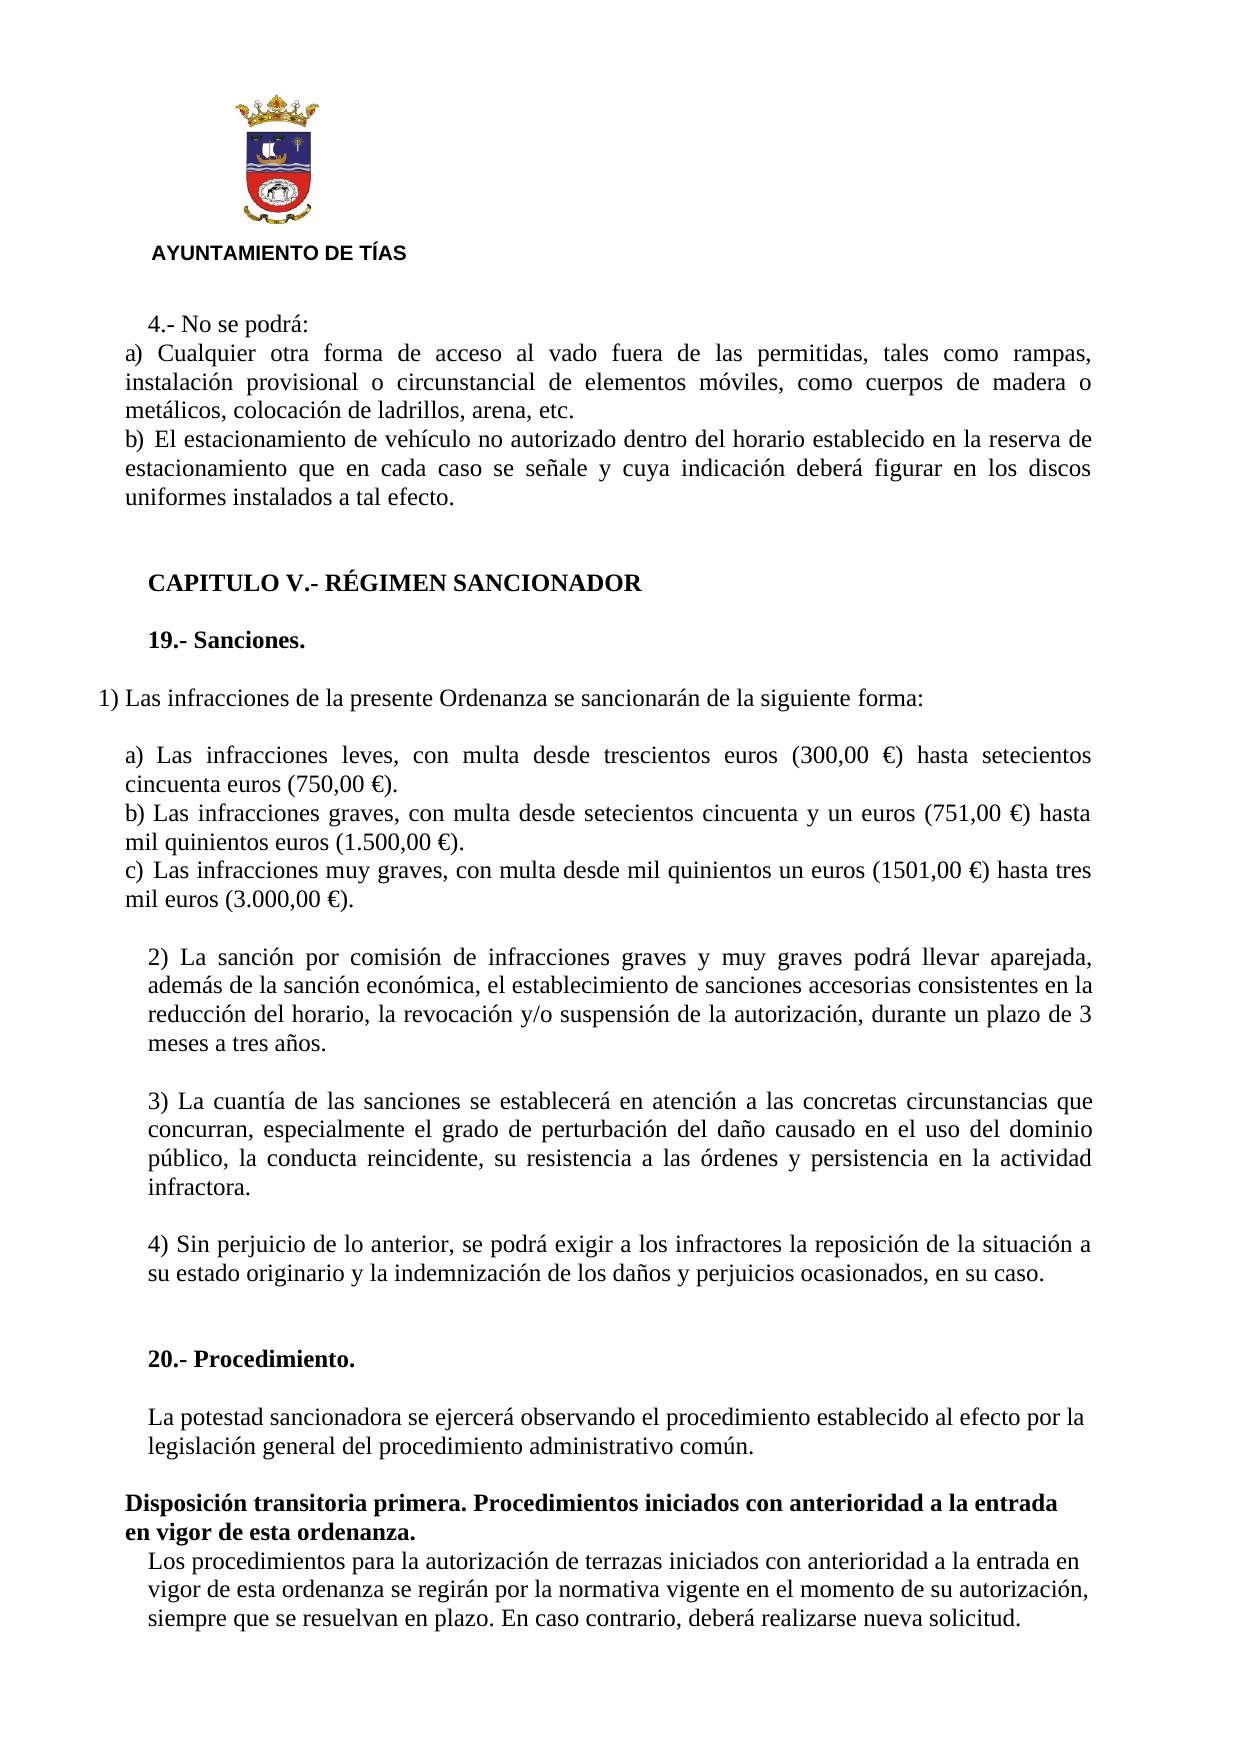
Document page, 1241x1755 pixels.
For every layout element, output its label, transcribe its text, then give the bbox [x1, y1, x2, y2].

text 4.- No se podrá: [148, 309, 1105, 338]
subtitle 20.- Procedimiento. [148, 1344, 1105, 1373]
subtitle Disposición transitoria primera. Procedimientos iniciados con anterioridad a la entrada en vigor de esta ordenanza. [125, 1488, 1083, 1546]
list Las infracciones graves, con multa desde setecientos cincuenta y un euros (751,00 €) hasta mil quinientos euros (1.500,00 €). [125, 798, 1092, 856]
text La potestad sancionadora se ejercerá observando el procedimiento establecido al efecto por la legislación general del procedimiento administrativo común. [148, 1402, 1105, 1459]
list La cuantía de las sanciones se establecerá en atención a las concretas circunstancias que concurran, especialmente el grado de perturbación del daño causado en el uso del dominio público, la conducta reincidente, su resistencia a las órdenes y persistencia en la actividad infractora. [148, 1086, 1093, 1201]
list Cualquier otra forma de acceso al vado fuera de las permitidas, tales como rampas, instalación provisional o circunstancial de elementos móviles, como cuerpos de madera o metálicos, colocación de ladrillos, arena, etc. [125, 338, 1093, 424]
list Las infracciones de la presente Ordenanza se sancionarán de la siguiente forma: [98, 683, 1105, 712]
subtitle CAPITULO V.- RÉGIMEN SANCIONADOR [148, 568, 1105, 597]
list Sin perjuicio de lo anterior, se podrá exigir a los infractores la reposición de la situación a su estado originario y la indemnización de los daños y perjuicios ocasionados, en su caso. [148, 1229, 1093, 1287]
list Las infracciones leves, con multa desde trescientos euros (300,00 €) hasta setecientos cincuenta euros (750,00 €). [125, 741, 1093, 798]
text Los procedimientos para la autorización de terrazas iniciados con anterioridad a la entrada en vigor de esta ordenanza se regirán por la normativa vigente en el momento de su autorización, siempre que se resuelvan en plazo. En caso contrario, deberá realizarse nueva solicitud. [148, 1546, 1091, 1632]
list El estacionamiento de vehículo no autorizado dentro del horario establecido en la reserva de estacionamiento que en cada caso se señale y cuya indicación deberá figurar en los discos uniformes instalados a tal efecto. [125, 424, 1093, 511]
text 19.- Sanciones. [148, 626, 1105, 654]
list La sanción por comisión de infracciones graves y muy graves podrá llevar aparejada, además de la sanción económica, el establecimiento de sanciones accesorias consistentes en la reducción del horario, la revocación y/o suspensión de la autorización, durante un plazo de 3 meses a tres años. [148, 942, 1093, 1057]
list Las infracciones muy graves, con multa desde mil quinientos un euros (1501,00 €) hasta tres mil euros (3.000,00 €). [125, 856, 1092, 913]
